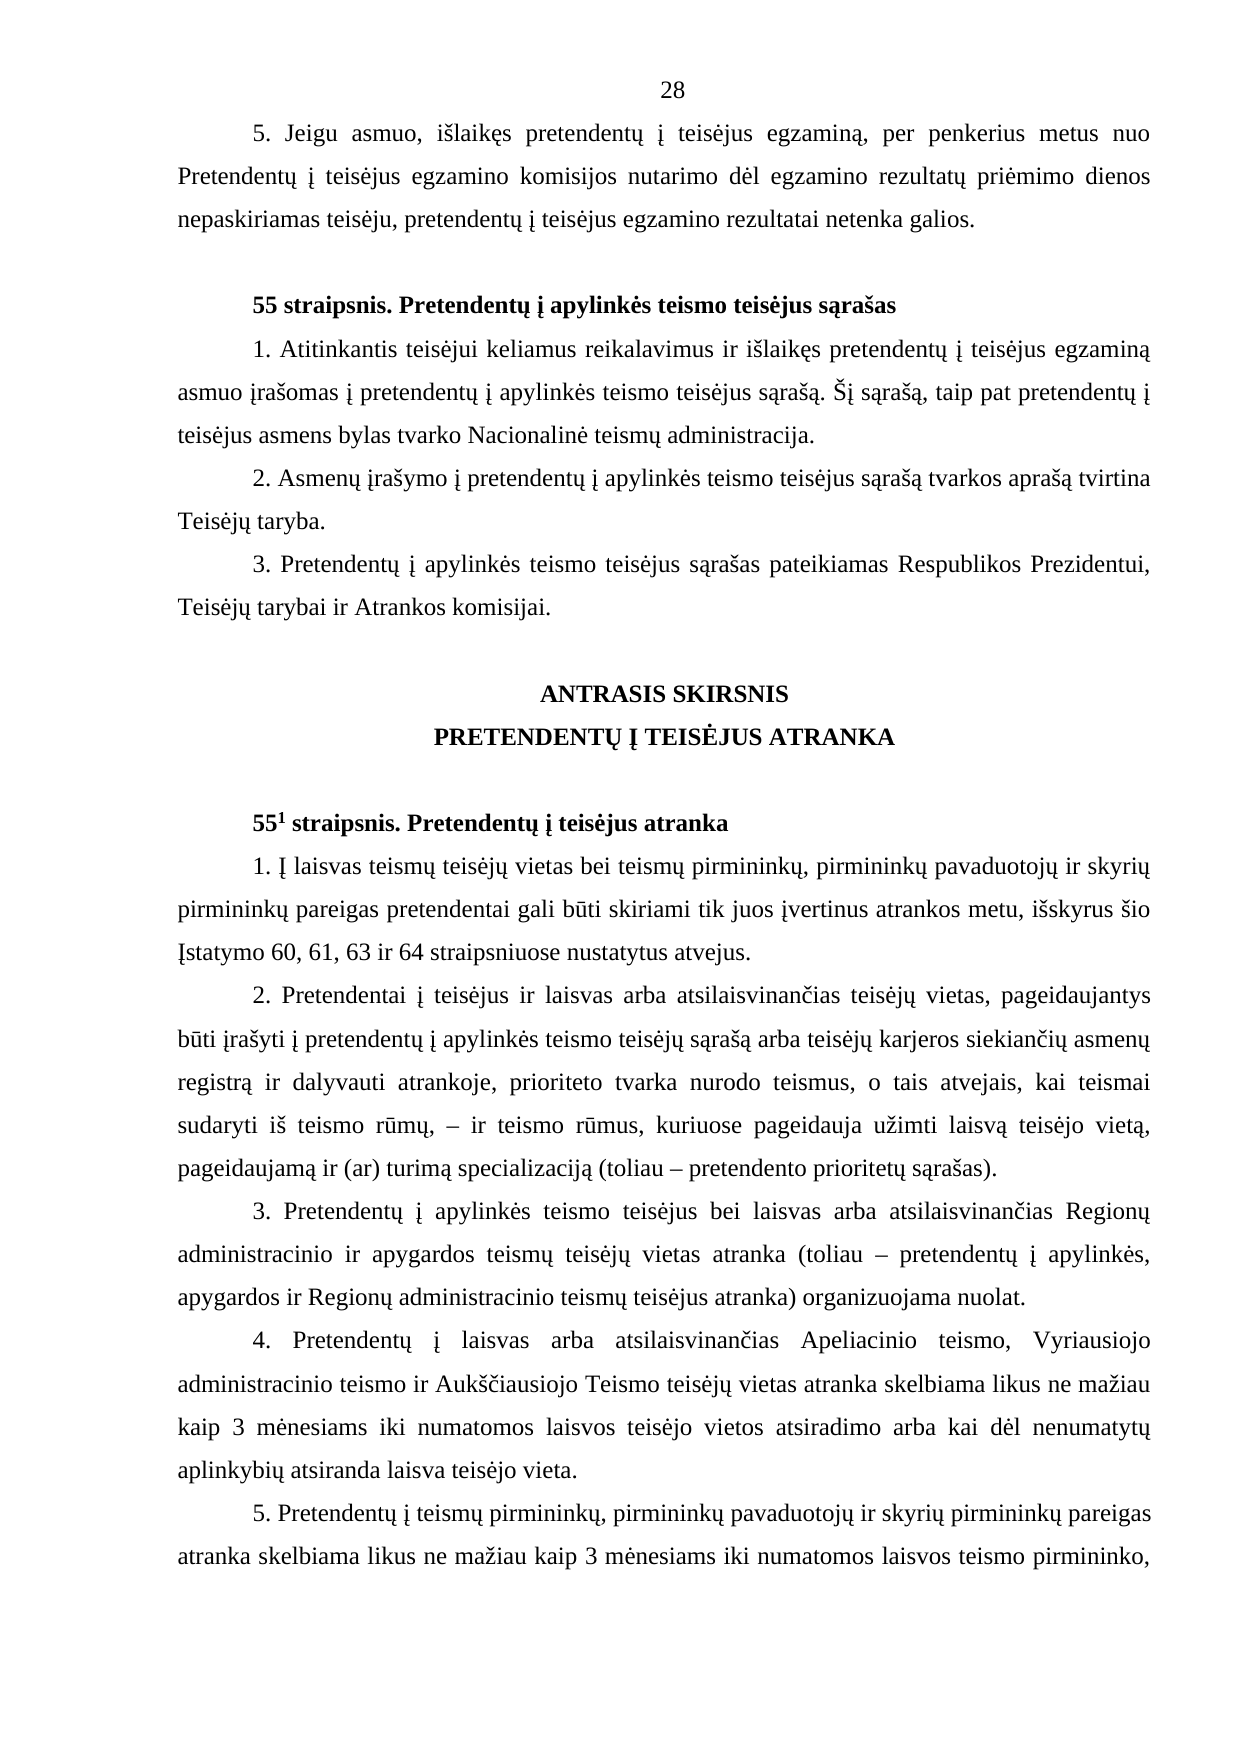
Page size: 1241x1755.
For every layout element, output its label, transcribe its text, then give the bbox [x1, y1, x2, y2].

text 3. Pretendentų į apylinkės teismo teisėjus bei laisvas arba atsilaisvinančias Regionų administracinio ir apygardos teismų teisėjų vietas atranka (toliau – pretendentų į apylinkės, apygardos ir Regionų administracinio teismų teisėjus atranka) organizuojama nuolat. [177, 1196, 1152, 1311]
text 2. Pretendentai į teisėjus ir laisvas arba atsilaisvinančias teisėjų vietas, pageidaujantys būti įrašyti į pretendentų į apylinkės teismo teisėjų sąrašą arba teisėjų karjeros siekiančių asmenų registrą ir dalyvauti atrankoje, prioriteto tvarka nurodo teismus, o tais atvejais, kai teismai sudaryti iš teismo rūmų, – ir teismo rūmus, kuriuose pageidauja užimti laisvą teisėjo vietą, pageidaujamą ir (ar) turimą specializaciją (toliau – pretendento prioritetų sąrašas). [177, 981, 1152, 1182]
text 2. Asmenų įrašymo į pretendentų į apylinkės teismo teisėjus sąrašą tvarkos aprašą tvirtina Teisėjų taryba. [177, 463, 1152, 535]
text 5. Jeigu asmuo, išlaikęs pretendentų į teisėjus egzaminą, per penkerius metus nuo Pretendentų į teisėjus egzamino komisijos nutarimo dėl egzamino rezultatų priėmimo dienos nepaskiriamas teisėju, pretendentų į teisėjus egzamino rezultatai netenka galios. [177, 118, 1152, 233]
text 4. Pretendentų į laisvas arba atsilaisvinančias Apeliacinio teismo, Vyriausiojo administracinio teismo ir Aukščiausiojo Teismo teisėjų vietas atranka skelbiama likus ne mažiau kaip 3 mėnesiams iki numatomos laisvos teisėjo vietos atsiradimo arba kai dėl nenumatytų aplinkybių atsiranda laisva teisėjo vieta. [177, 1326, 1152, 1484]
text 55 straipsnis. Pretendentų į apylinkės teismo teisėjus sąrašas [177, 291, 1152, 319]
text 551 straipsnis. Pretendentų į teisėjus atranka [177, 808, 1152, 837]
text 1. Atitinkantis teisėjui keliamus reikalavimus ir išlaikęs pretendentų į teisėjus egzaminą asmuo įrašomas į pretendentų į apylinkės teismo teisėjus sąrašą. Šį sąrašą, taip pat pretendentų į teisėjus asmens bylas tvarko Nacionalinė teismų administracija. [177, 334, 1152, 449]
text PRETENDENTŲ Į TEISĖJUS ATRANKA [177, 722, 1152, 751]
text 5. Pretendentų į teismų pirmininkų, pirmininkų pavaduotojų ir skyrių pirmininkų pareigas atranka skelbiama likus ne mažiau kaip 3 mėnesiams iki numatomos laisvos teismo pirmininko, [177, 1498, 1152, 1570]
text 1. Į laisvas teismų teisėjų vietas bei teismų pirmininkų, pirmininkų pavaduotojų ir skyrių pirmininkų pareigas pretendentai gali būti skiriami tik juos įvertinus atrankos metu, išskyrus šio Įstatymo 60, 61, 63 ir 64 straipsniuose nustatytus atvejus. [177, 851, 1152, 966]
text ANTRASIS SKIRSNIS [177, 679, 1152, 707]
text 3. Pretendentų į apylinkės teismo teisėjus sąrašas pateikiamas Respublikos Prezidentui, Teisėjų tarybai ir Atrankos komisijai. [177, 549, 1152, 621]
